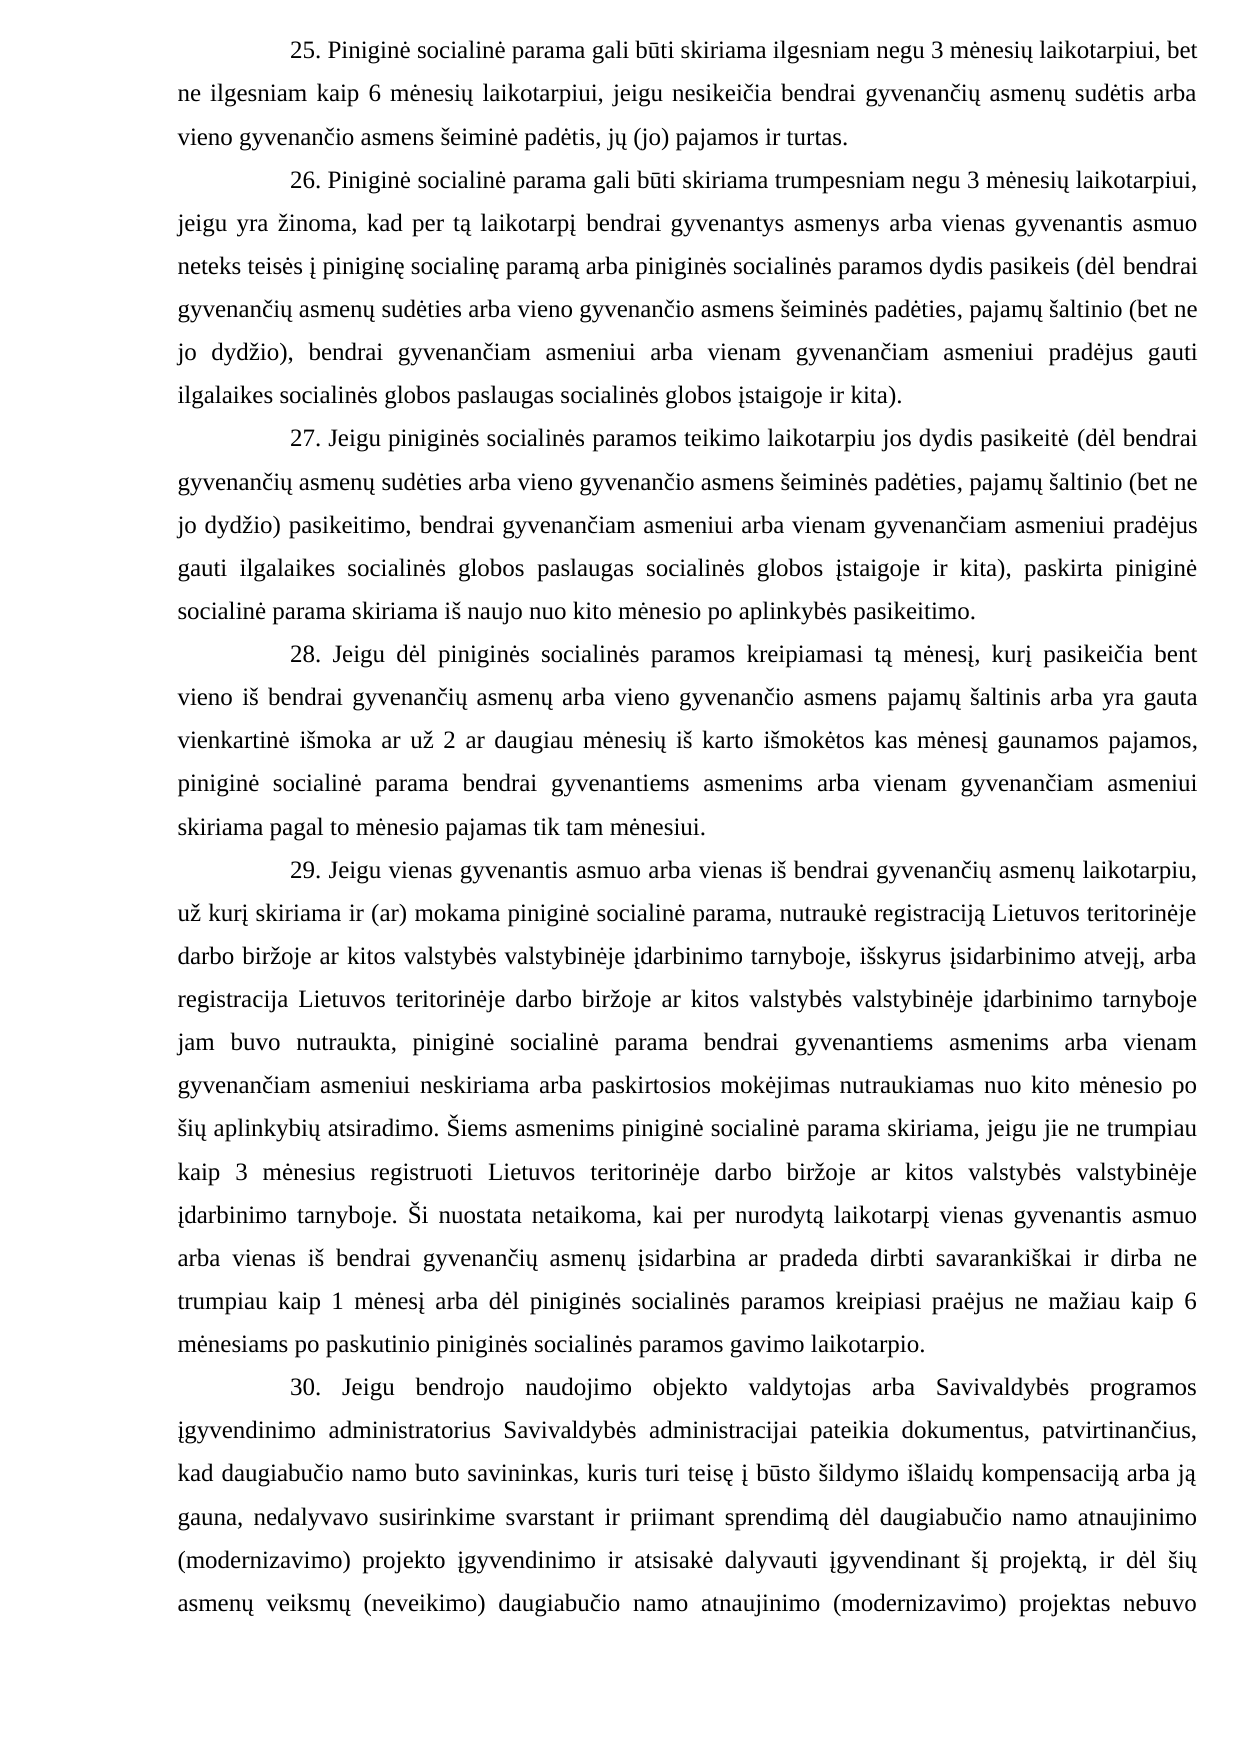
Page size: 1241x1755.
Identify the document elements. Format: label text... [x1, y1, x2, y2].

text 30. Jeigu bendrojo naudojimo objekto valdytojas arba Savivaldybės programos įgyvendinimo administratorius Savivaldybės administracijai pateikia dokumentus, patvirtinančius, kad daugiabučio namo buto savininkas, kuris turi teisę į būsto šildymo išlaidų kompensaciją arba ją gauna, nedalyvavo susirinkime svarstant ir priimant sprendimą dėl daugiabučio namo atnaujinimo (modernizavimo) projekto įgyvendinimo ir atsisakė dalyvauti įgyvendinant šį projektą, ir dėl šių asmenų veiksmų (neveikimo) daugiabučio namo atnaujinimo (modernizavimo) projektas nebuvo [177, 1372, 1198, 1617]
text 28. Jeigu dėl piniginės socialinės paramos kreipiamasi tą mėnesį, kurį pasikeičia bent vieno iš bendrai gyvenančių asmenų arba vieno gyvenančio asmens pajamų šaltinis arba yra gauta vienkartinė išmoka ar už 2 ar daugiau mėnesių iš karto išmokėtos kas mėnesį gaunamos pajamos, piniginė socialinė parama bendrai gyvenantiems asmenims arba vienam gyvenančiam asmeniui skiriama pagal to mėnesio pajamas tik tam mėnesiui. [177, 639, 1198, 840]
text 26. Piniginė socialinė parama gali būti skiriama trumpesniam negu 3 mėnesių laikotarpiui, jeigu yra žinoma, kad per tą laikotarpį bendrai gyvenantys asmenys arba vienas gyvenantis asmuo neteks teisės į piniginę socialinę paramą arba piniginės socialinės paramos dydis pasikeis (dėl bendrai gyvenančių asmenų sudėties arba vieno gyvenančio asmens šeiminės padėties, pajamų šaltinio (bet ne jo dydžio), bendrai gyvenančiam asmeniui arba vienam gyvenančiam asmeniui pradėjus gauti ilgalaikes socialinės globos paslaugas socialinės globos įstaigoje ir kita). [177, 165, 1198, 409]
text 25. Piniginė socialinė parama gali būti skiriama ilgesniam negu 3 mėnesių laikotarpiui, bet ne ilgesniam kaip 6 mėnesių laikotarpiui, jeigu nesikeičia bendrai gyvenančių asmenų sudėtis arba vieno gyvenančio asmens šeiminė padėtis, jų (jo) pajamos ir turtas. [177, 35, 1198, 150]
text 27. Jeigu piniginės socialinės paramos teikimo laikotarpiu jos dydis pasikeitė (dėl bendrai gyvenančių asmenų sudėties arba vieno gyvenančio asmens šeiminės padėties, pajamų šaltinio (bet ne jo dydžio) pasikeitimo, bendrai gyvenančiam asmeniui arba vienam gyvenančiam asmeniui pradėjus gauti ilgalaikes socialinės globos paslaugas socialinės globos įstaigoje ir kita), paskirta piniginė socialinė parama skiriama iš naujo nuo kito mėnesio po aplinkybės pasikeitimo. [177, 423, 1198, 625]
text 29. Jeigu vienas gyvenantis asmuo arba vienas iš bendrai gyvenančių asmenų laikotarpiu, už kurį skiriama ir (ar) mokama piniginė socialinė parama, nutraukė registraciją Lietuvos teritorinėje darbo biržoje ar kitos valstybės valstybinėje įdarbinimo tarnyboje, išskyrus įsidarbinimo atvejį, arba registracija Lietuvos teritorinėje darbo biržoje ar kitos valstybės valstybinėje įdarbinimo tarnyboje jam buvo nutraukta, piniginė socialinė parama bendrai gyvenantiems asmenims arba vienam gyvenančiam asmeniui neskiriama arba paskirtosios mokėjimas nutraukiamas nuo kito mėnesio po šių aplinkybių atsiradimo. Šiems asmenims piniginė socialinė parama skiriama, jeigu jie ne trumpiau kaip 3 mėnesius registruoti Lietuvos teritorinėje darbo biržoje ar kitos valstybės valstybinėje įdarbinimo tarnyboje. Ši nuostata netaikoma, kai per nurodytą laikotarpį vienas gyvenantis asmuo arba vienas iš bendrai gyvenančių asmenų įsidarbina ar pradeda dirbti savarankiškai ir dirba ne trumpiau kaip 1 mėnesį arba dėl piniginės socialinės paramos kreipiasi praėjus ne mažiau kaip 6 mėnesiams po paskutinio piniginės socialinės paramos gavimo laikotarpio. [177, 855, 1198, 1358]
